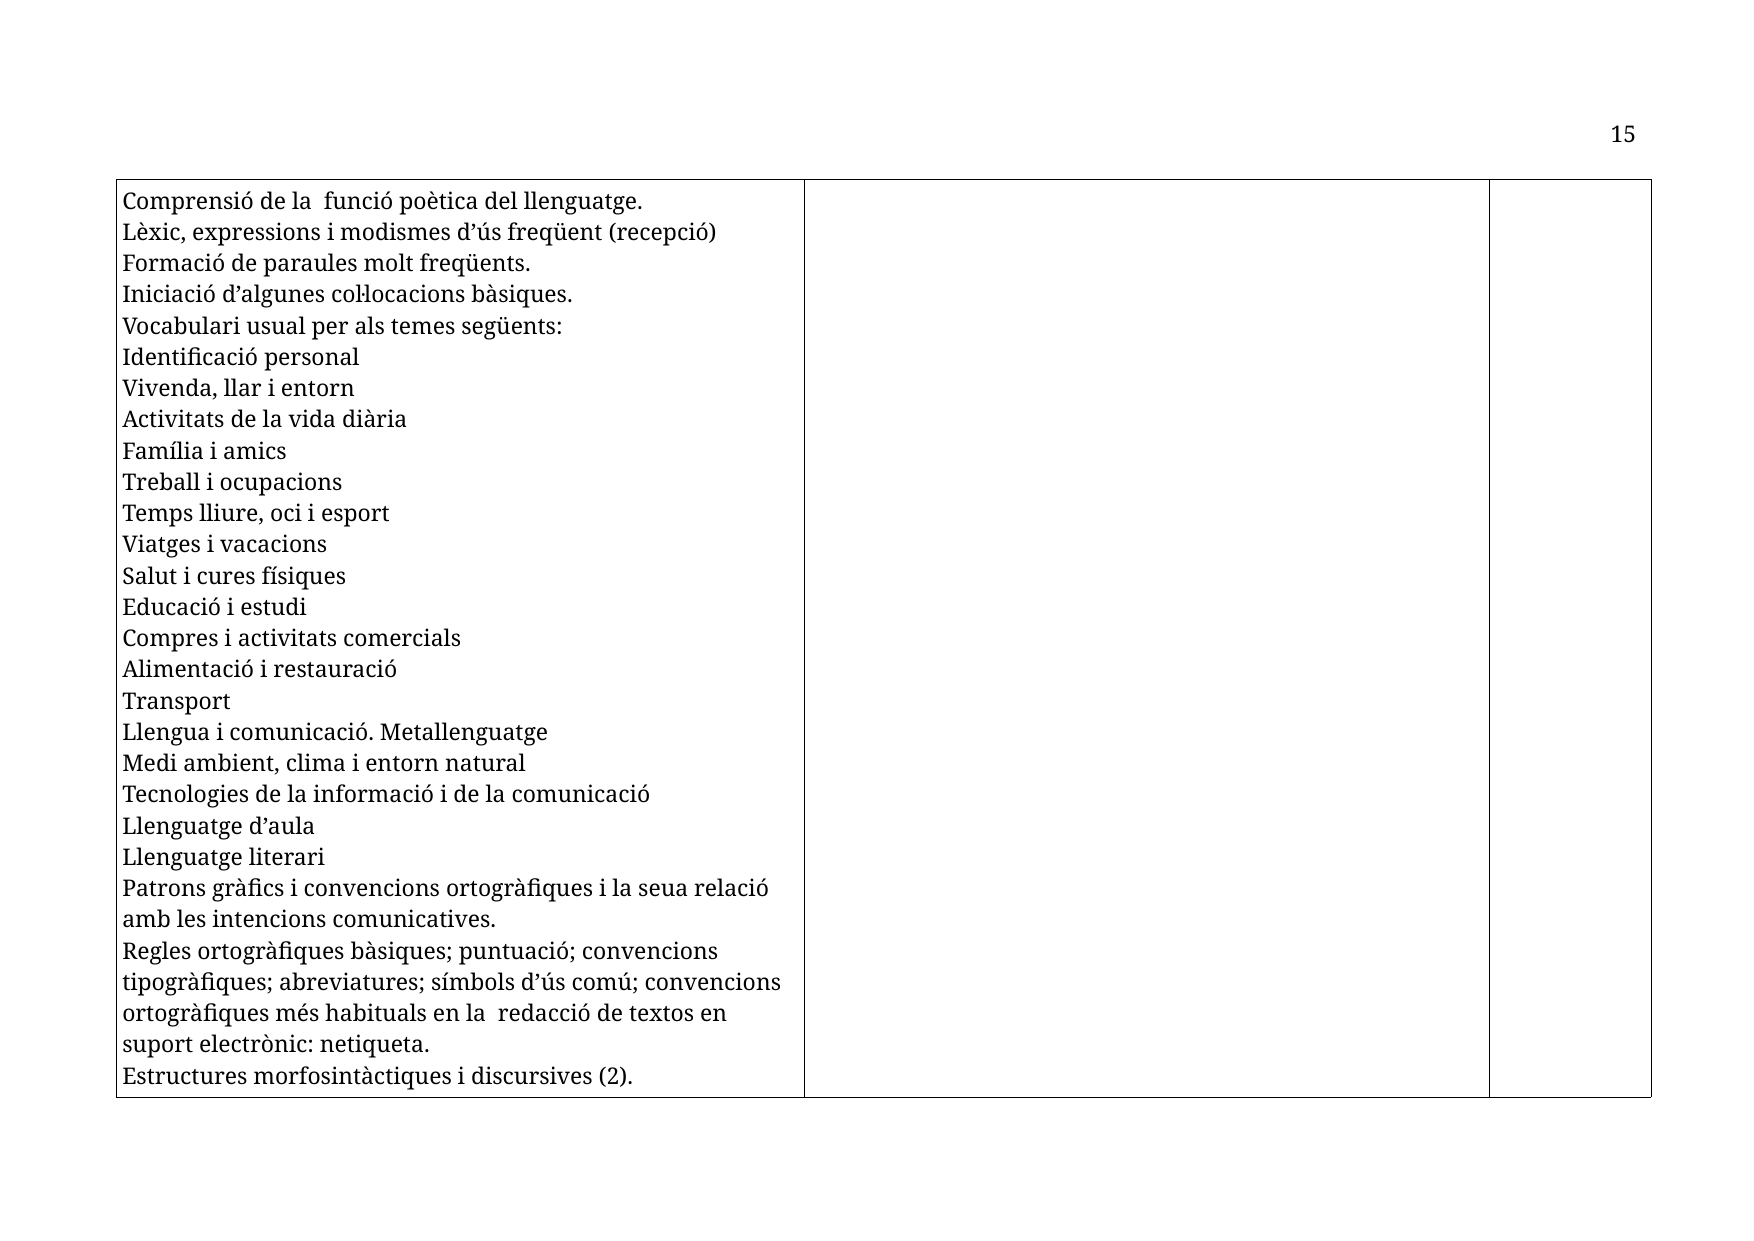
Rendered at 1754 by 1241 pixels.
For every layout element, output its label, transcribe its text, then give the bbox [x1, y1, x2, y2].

table_cell [805, 180, 1489, 1097]
table_cell Comprensió de la funció poètica del llenguatge. Lèxic, expressions i modismes d’ús freqüent (recepció) Formació de paraules molt freqüents. Iniciació d’algunes col·locacions bàsiques. Vocabulari usual per als temes següents: Identificació personal Vivenda, llar i entorn Activitats de la vida diària Família i amics Treball i ocupacions Temps lliure, oci i esport Viatges i vacacions Salut i cures físiques Educació i estudi Compres i activitats comercials Alimentació i restauració Transport Llengua i comunicació. Metallenguatge Medi ambient, clima i entorn natural Tecnologies de la informació i de la comunicació Llenguatge d’aula Llenguatge literari Patrons gràfics i convencions ortogràfiques i la seua relació amb les intencions comunicatives. Regles ortogràfiques bàsiques; puntuació; convencions tipogràfiques; abreviatures; símbols d’ús comú; convencions ortogràfiques més habituals en la redacció de textos en suport electrònic: netiqueta. Estructures morfosintàctiques i discursives (2). [117, 180, 804, 1097]
table_cell [1490, 180, 1651, 1097]
